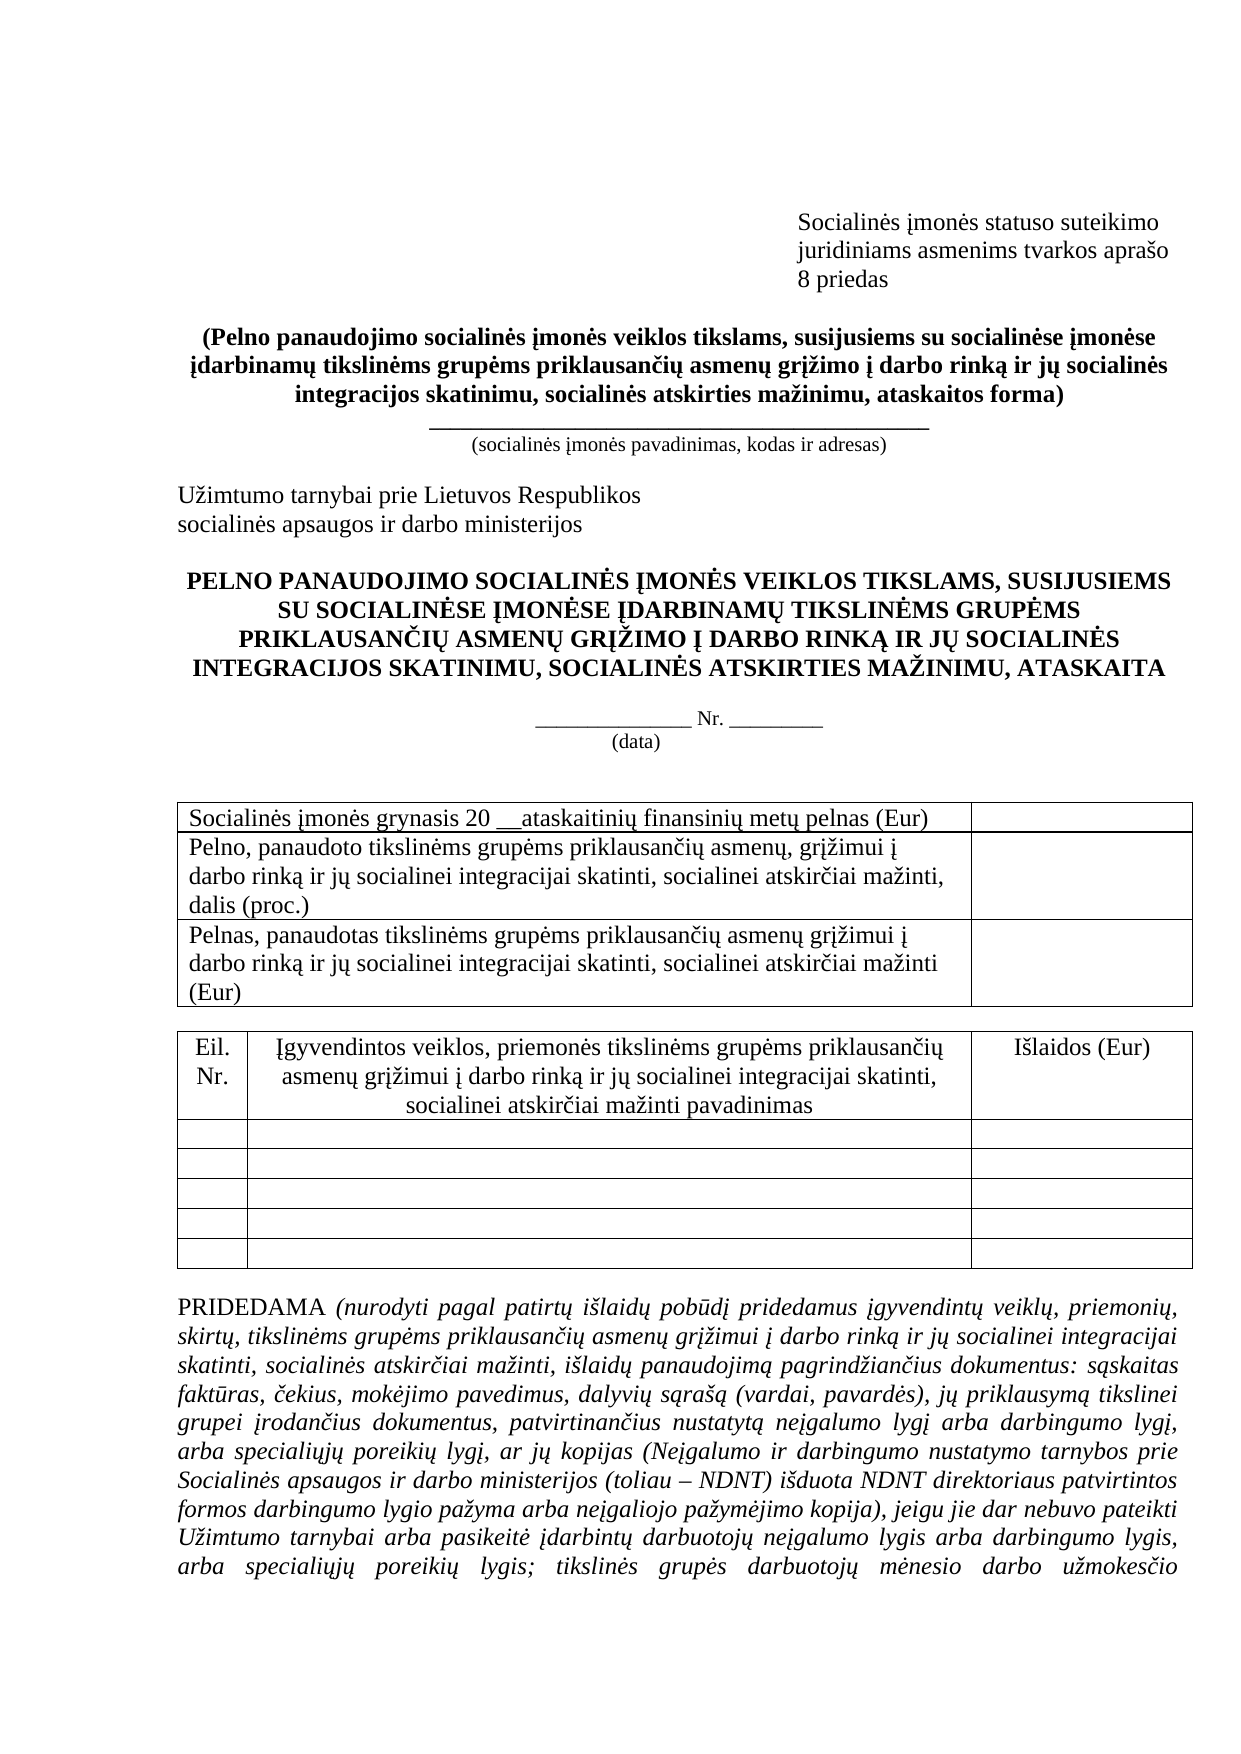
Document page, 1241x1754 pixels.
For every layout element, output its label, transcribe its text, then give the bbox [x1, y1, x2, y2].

table_cell [972, 833, 1192, 919]
table_cell [248, 1209, 971, 1238]
text PELNO PANAUDOJIMO SOCIALINĖS ĮMONĖS VEIKLOS TIKSLAMS, SUSIJUSIEMS SU SOCIALINĖSE ĮMONĖSE ĮDARBINAMŲ TIKSLINĖMS GRUPĖMS PRIKLAUSANČIŲ ASMENŲ GRĮŽIMO Į DARBO RINKĄ IR JŲ SOCIALINĖS INTEGRACIJOS SKATINIMU, SOCIALINĖS ATSKIRTIES MAŽINIMU, ATASKAITA [177, 566, 1181, 681]
table_cell [248, 1149, 971, 1178]
table_cell [248, 1239, 971, 1267]
text Užimtumo tarnybai prie Lietuvos Respublikos [177, 480, 1181, 509]
table_header Įgyvendintos veiklos, priemonės tikslinėms grupėms priklausančių asmenų grįžimui į darbo rinką ir jų socialinei integracijai skatinti, socialinei atskirčiai mažinti pavadinimas [248, 1032, 971, 1118]
text (socialinės įmonės pavadinimas, kodas ir adresas) [177, 432, 1181, 456]
table_header Išlaidos (Eur) [972, 1032, 1192, 1118]
text _______________ Nr. _________ [177, 705, 1181, 729]
text (data) [177, 729, 1181, 753]
text ________________________________________________ [177, 408, 1181, 432]
text (Pelno panaudojimo socialinės įmonės veiklos tikslams, susijusiems su socialinėse įmonėse įdarbinamų tikslinėms grupėms priklausančių asmenų grįžimo į darbo rinką ir jų socialinės integracijos skatinimu, socialinės atskirties mažinimu, ataskaitos forma) [177, 322, 1181, 408]
text juridiniams asmenims tvarkos aprašo [723, 235, 1181, 264]
text Socialinės įmonės statuso suteikimo [723, 207, 1181, 235]
table_header Eil. Nr. [178, 1032, 247, 1118]
table_cell [972, 1209, 1192, 1238]
table_cell [972, 1149, 1192, 1178]
table_cell [178, 1209, 247, 1238]
table_cell [972, 1120, 1192, 1148]
table_header [972, 803, 1192, 831]
table_cell [178, 1179, 247, 1208]
table_header Socialinės įmonės grynasis 20 __ataskaitinių finansinių metų pelnas (Eur) [178, 803, 971, 831]
table_cell [178, 1149, 247, 1178]
text PRIDEDAMA (nurodyti pagal patirtų išlaidų pobūdį pridedamus įgyvendintų veiklų, priemonių, skirtų, tikslinėms grupėms priklausančių asmenų grįžimui į darbo rinką ir jų socialinei integracijai skatinti, socialinės atskirčiai mažinti, išlaidų panaudojimą pagrindžiančius dokumentus: sąskaitas faktūras, čekius, mokėjimo pavedimus, dalyvių sąrašą (vardai, pavardės), jų priklausymą tikslinei grupei įrodančius dokumentus, patvirtinančius nustatytą neįgalumo lygį arba darbingumo lygį, arba specialiųjų poreikių lygį, ar jų kopijas (Neįgalumo ir darbingumo nustatymo tarnybos prie Socialinės apsaugos ir darbo ministerijos (toliau – NDNT) išduota NDNT direktoriaus patvirtintos formos darbingumo lygio pažyma arba neįgaliojo pažymėjimo kopija), jeigu jie dar nebuvo pateikti Užimtumo tarnybai arba pasikeitė įdarbintų darbuotojų neįgalumo lygis arba darbingumo lygis, arba specialiųjų poreikių lygis; tikslinės grupės darbuotojų mėnesio darbo užmokesčio [177, 1292, 1181, 1580]
table_cell [248, 1179, 971, 1208]
text socialinės apsaugos ir darbo ministerijos [177, 509, 1181, 538]
table_cell Pelnas, panaudotas tikslinėms grupėms priklausančių asmenų grįžimui į darbo rinką ir jų socialinei integracijai skatinti, socialinei atskirčiai mažinti (Eur) [178, 920, 971, 1006]
text 8 priedas [723, 264, 1181, 293]
table_cell [178, 1239, 247, 1267]
table_cell [972, 1179, 1192, 1208]
table_cell [972, 920, 1192, 1006]
table_cell [972, 1239, 1192, 1267]
table_cell [178, 1120, 247, 1148]
table_cell [248, 1120, 971, 1148]
table_cell Pelno, panaudoto tikslinėms grupėms priklausančių asmenų, grįžimui į darbo rinką ir jų socialinei integracijai skatinti, socialinei atskirčiai mažinti, dalis (proc.) [178, 833, 971, 919]
